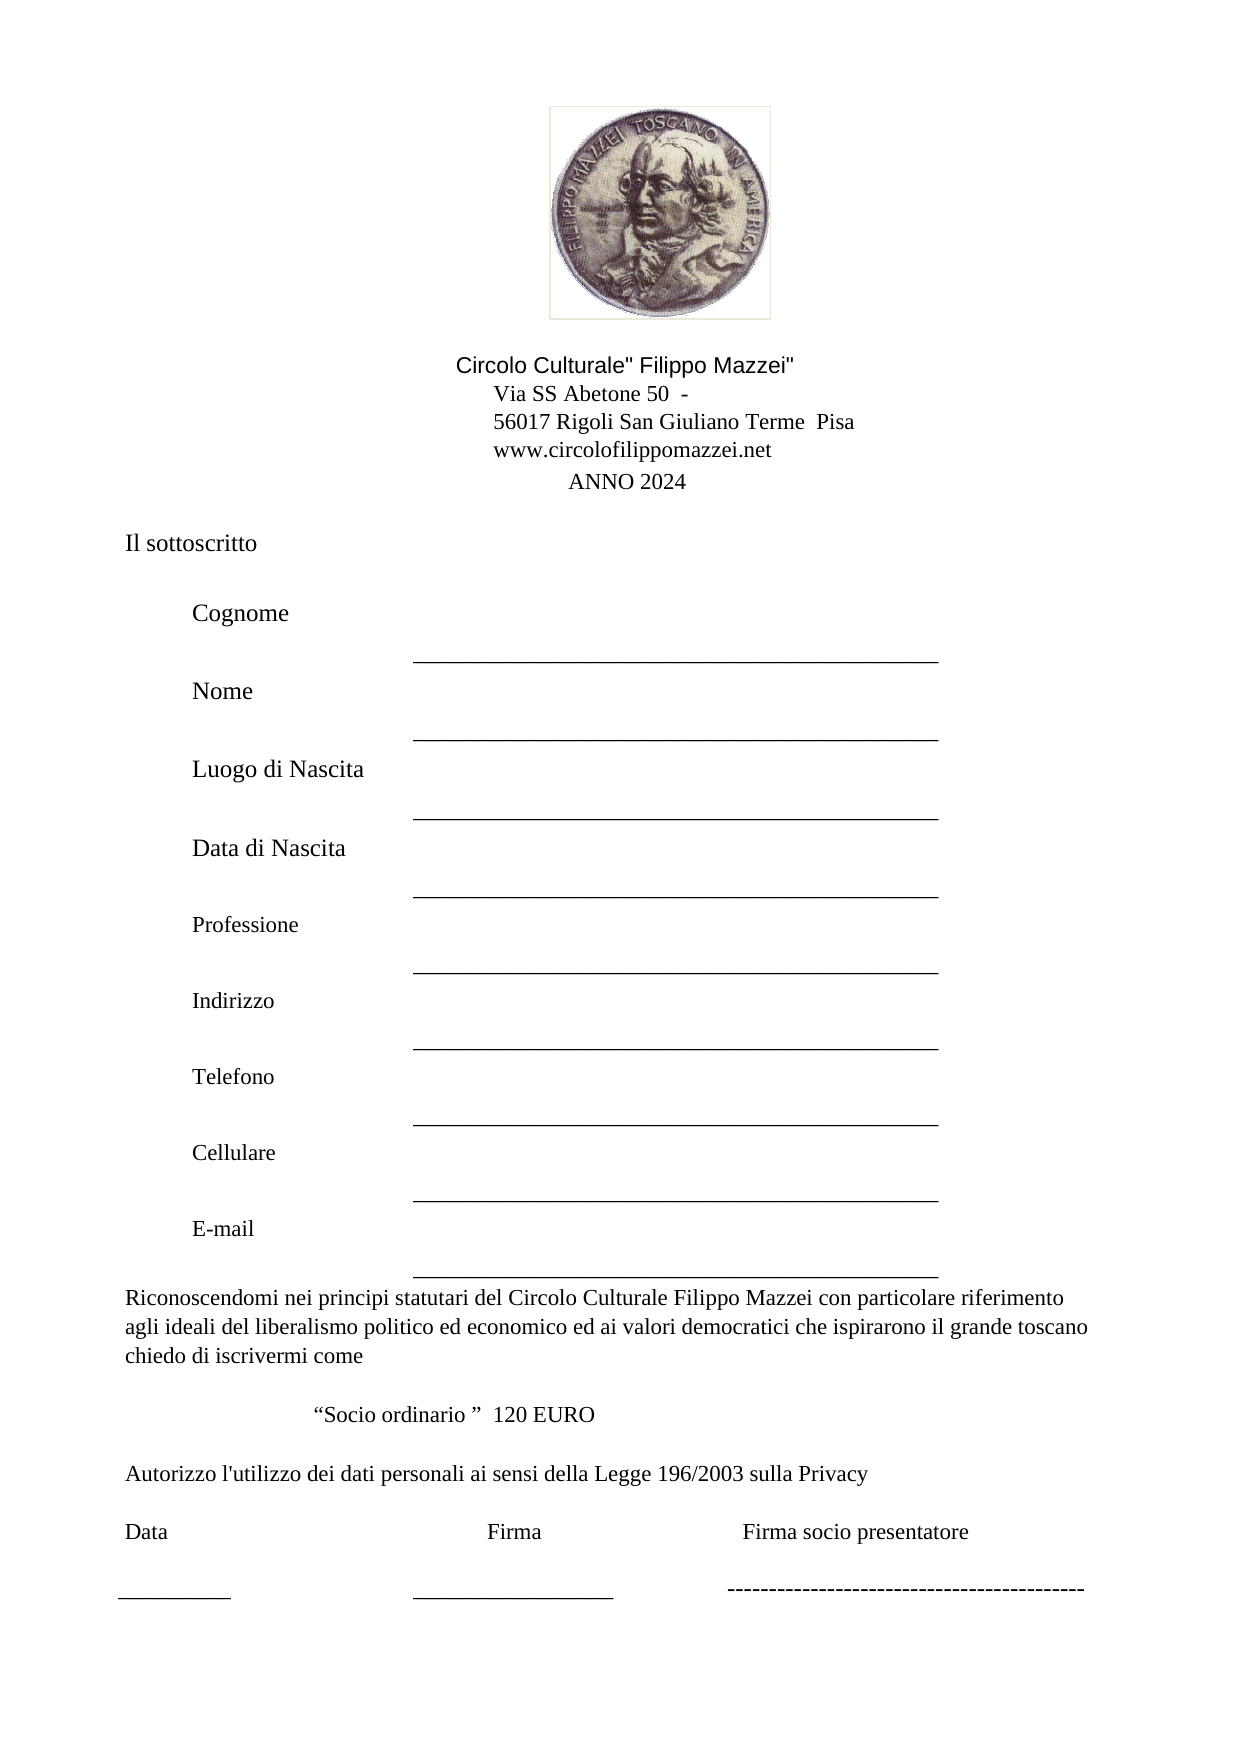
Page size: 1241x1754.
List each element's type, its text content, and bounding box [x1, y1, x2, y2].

text Riconoscendomi nei principi statutari del Circolo Culturale Filippo Mazzei con particolare riferimento [125, 1284, 1122, 1310]
text 56017 Rigoli San Giuliano Terme Pisa [493, 408, 1122, 435]
text Luogo di Nascita [125, 754, 1122, 783]
text Il sottoscritto [125, 528, 1122, 556]
text __________________________________________ [347, 715, 1122, 744]
text Data Firma Firma socio presentatore [124, 1518, 1122, 1544]
text __________________________________________ [347, 872, 1122, 901]
text _________ ________________ ------------------------------------------- [118, 1573, 1122, 1630]
text Indirizzo [126, 987, 1122, 1013]
text Data di Nascita [132, 833, 1122, 862]
text Nome [124, 676, 1122, 705]
text www.circolofilippomazzei.net [493, 437, 1122, 463]
text Via SS Abetone 50 - [493, 380, 1122, 407]
text __________________________________________ [347, 1176, 1122, 1204]
text Professione [126, 911, 1122, 938]
text agli ideali del liberalismo politico ed economico ed ai valori democratici che ispirarono il grande toscano [125, 1313, 1122, 1339]
text E-mail [126, 1215, 1122, 1241]
text Circolo Culturale" Filippo Mazzei" [413, 352, 1122, 378]
picture [549, 106, 772, 320]
text ANNO 2024 [493, 468, 1122, 494]
text Cellulare [127, 1139, 1122, 1165]
text __________________________________________ [347, 1024, 1122, 1053]
text “Socio ordinario ” 120 EURO [125, 1402, 1122, 1428]
text __________________________________________ [347, 794, 1122, 822]
text Autorizzo l'utilizzo dei dati personali ai sensi della Legge 196/2003 sulla Privacy [125, 1461, 1122, 1487]
text __________________________________________ [347, 1252, 1122, 1281]
text __________________________________________ [347, 948, 1122, 977]
text Cognome [126, 598, 1122, 627]
text Telefono [126, 1063, 1122, 1089]
text chiedo di iscrivermi come [125, 1343, 1122, 1369]
text __________________________________________ [347, 637, 1122, 666]
text __________________________________________ [347, 1100, 1122, 1129]
